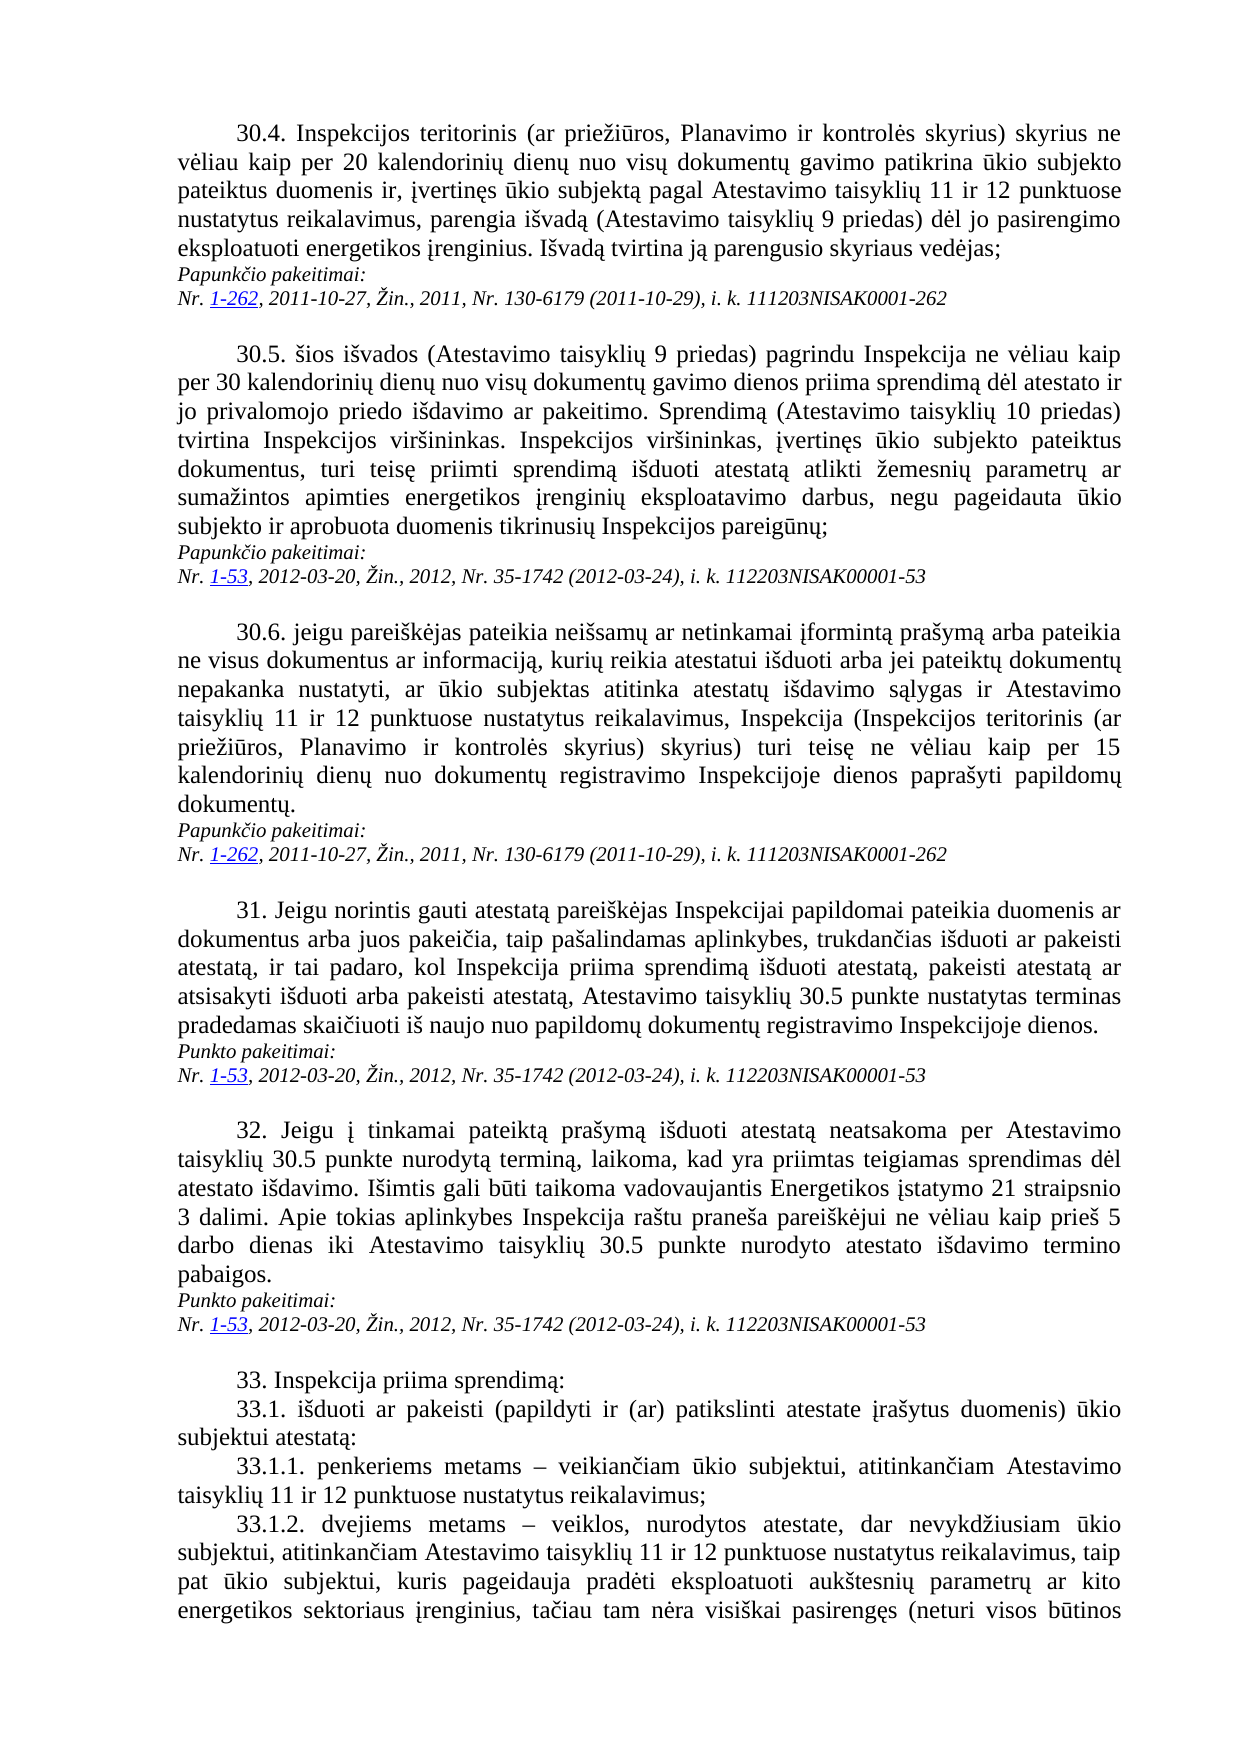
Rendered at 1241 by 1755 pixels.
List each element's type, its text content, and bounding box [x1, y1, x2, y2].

text Papunkčio pakeitimai: [177, 540, 1122, 564]
text 33.1. išduoti ar pakeisti (papildyti ir (ar) patikslinti atestate įrašytus duomenis) ūkio subjektui atestatą: [177, 1394, 1122, 1451]
text 32. Jeigu į tinkamai pateiktą prašymą išduoti atestatą neatsakoma per Atestavimo taisyklių 30.5 punkte nurodytą terminą, laikoma, kad yra priimtas teigiamas sprendimas dėl atestato išdavimo. Išimtis gali būti taikoma vadovaujantis Energetikos įstatymo 21 straipsnio 3 dalimi. Apie tokias aplinkybes Inspekcija raštu praneša pareiškėjui ne vėliau kaip prieš 5 darbo dienas iki Atestavimo taisyklių 30.5 punkte nurodyto atestato išdavimo termino pabaigos. [177, 1116, 1122, 1288]
text Punkto pakeitimai: [177, 1288, 1122, 1312]
text 31. Jeigu norintis gauti atestatą pareiškėjas Inspekcijai papildomai pateikia duomenis ar dokumentus arba juos pakeičia, taip pašalindamas aplinkybes, trukdančias išduoti ar pakeisti atestatą, ir tai padaro, kol Inspekcija priima sprendimą išduoti atestatą, pakeisti atestatą ar atsisakyti išduoti arba pakeisti atestatą, Atestavimo taisyklių 30.5 punkte nustatytas terminas pradedamas skaičiuoti iš naujo nuo papildomų dokumentų registravimo Inspekcijoje dienos. [177, 895, 1122, 1039]
text Nr. 1-262, 2011-10-27, Žin., 2011, Nr. 130-6179 (2011-10-29), i. k. 111203NISAK0001-262 [177, 842, 1122, 866]
text Nr. 1-53, 2012-03-20, Žin., 2012, Nr. 35-1742 (2012-03-24), i. k. 112203NISAK00001-53 [177, 564, 1122, 588]
text Punkto pakeitimai: [177, 1039, 1122, 1063]
text Nr. 1-53, 2012-03-20, Žin., 2012, Nr. 35-1742 (2012-03-24), i. k. 112203NISAK00001-53 [177, 1312, 1122, 1336]
text 33.1.1. penkeriems metams – veikiančiam ūkio subjektui, atitinkančiam Atestavimo taisyklių 11 ir 12 punktuose nustatytus reikalavimus; [177, 1451, 1122, 1509]
text 33. Inspekcija priima sprendimą: [177, 1365, 1122, 1394]
text Nr. 1-262, 2011-10-27, Žin., 2011, Nr. 130-6179 (2011-10-29), i. k. 111203NISAK0001-262 [177, 286, 1122, 310]
text Papunkčio pakeitimai: [177, 262, 1122, 286]
text Nr. 1-53, 2012-03-20, Žin., 2012, Nr. 35-1742 (2012-03-24), i. k. 112203NISAK00001-53 [177, 1063, 1122, 1087]
text 30.4. Inspekcijos teritorinis (ar priežiūros, Planavimo ir kontrolės skyrius) skyrius ne vėliau kaip per 20 kalendorinių dienų nuo visų dokumentų gavimo patikrina ūkio subjekto pateiktus duomenis ir, įvertinęs ūkio subjektą pagal Atestavimo taisyklių 11 ir 12 punktuose nustatytus reikalavimus, parengia išvadą (Atestavimo taisyklių 9 priedas) dėl jo pasirengimo eksploatuoti energetikos įrenginius. Išvadą tvirtina ją parengusio skyriaus vedėjas; [177, 118, 1122, 262]
text 30.5. šios išvados (Atestavimo taisyklių 9 priedas) pagrindu Inspekcija ne vėliau kaip per 30 kalendorinių dienų nuo visų dokumentų gavimo dienos priima sprendimą dėl atestato ir jo privalomojo priedo išdavimo ar pakeitimo. Sprendimą (Atestavimo taisyklių 10 priedas) tvirtina Inspekcijos viršininkas. Inspekcijos viršininkas, įvertinęs ūkio subjekto pateiktus dokumentus, turi teisę priimti sprendimą išduoti atestatą atlikti žemesnių parametrų ar sumažintos apimties energetikos įrenginių eksploatavimo darbus, negu pageidauta ūkio subjekto ir aprobuota duomenis tikrinusių Inspekcijos pareigūnų; [177, 339, 1122, 540]
text 30.6. jeigu pareiškėjas pateikia neišsamų ar netinkamai įformintą prašymą arba pateikia ne visus dokumentus ar informaciją, kurių reikia atestatui išduoti arba jei pateiktų dokumentų nepakanka nustatyti, ar ūkio subjektas atitinka atestatų išdavimo sąlygas ir Atestavimo taisyklių 11 ir 12 punktuose nustatytus reikalavimus, Inspekcija (Inspekcijos teritorinis (ar priežiūros, Planavimo ir kontrolės skyrius) skyrius) turi teisę ne vėliau kaip per 15 kalendorinių dienų nuo dokumentų registravimo Inspekcijoje dienos paprašyti papildomų dokumentų. [177, 617, 1122, 818]
text 33.1.2. dvejiems metams – veiklos, nurodytos atestate, dar nevykdžiusiam ūkio subjektui, atitinkančiam Atestavimo taisyklių 11 ir 12 punktuose nustatytus reikalavimus, taip pat ūkio subjektui, kuris pageidauja pradėti eksploatuoti aukštesnių parametrų ar kito energetikos sektoriaus įrenginius, tačiau tam nėra visiškai pasirengęs (neturi visos būtinos [177, 1509, 1122, 1624]
text Papunkčio pakeitimai: [177, 818, 1122, 842]
